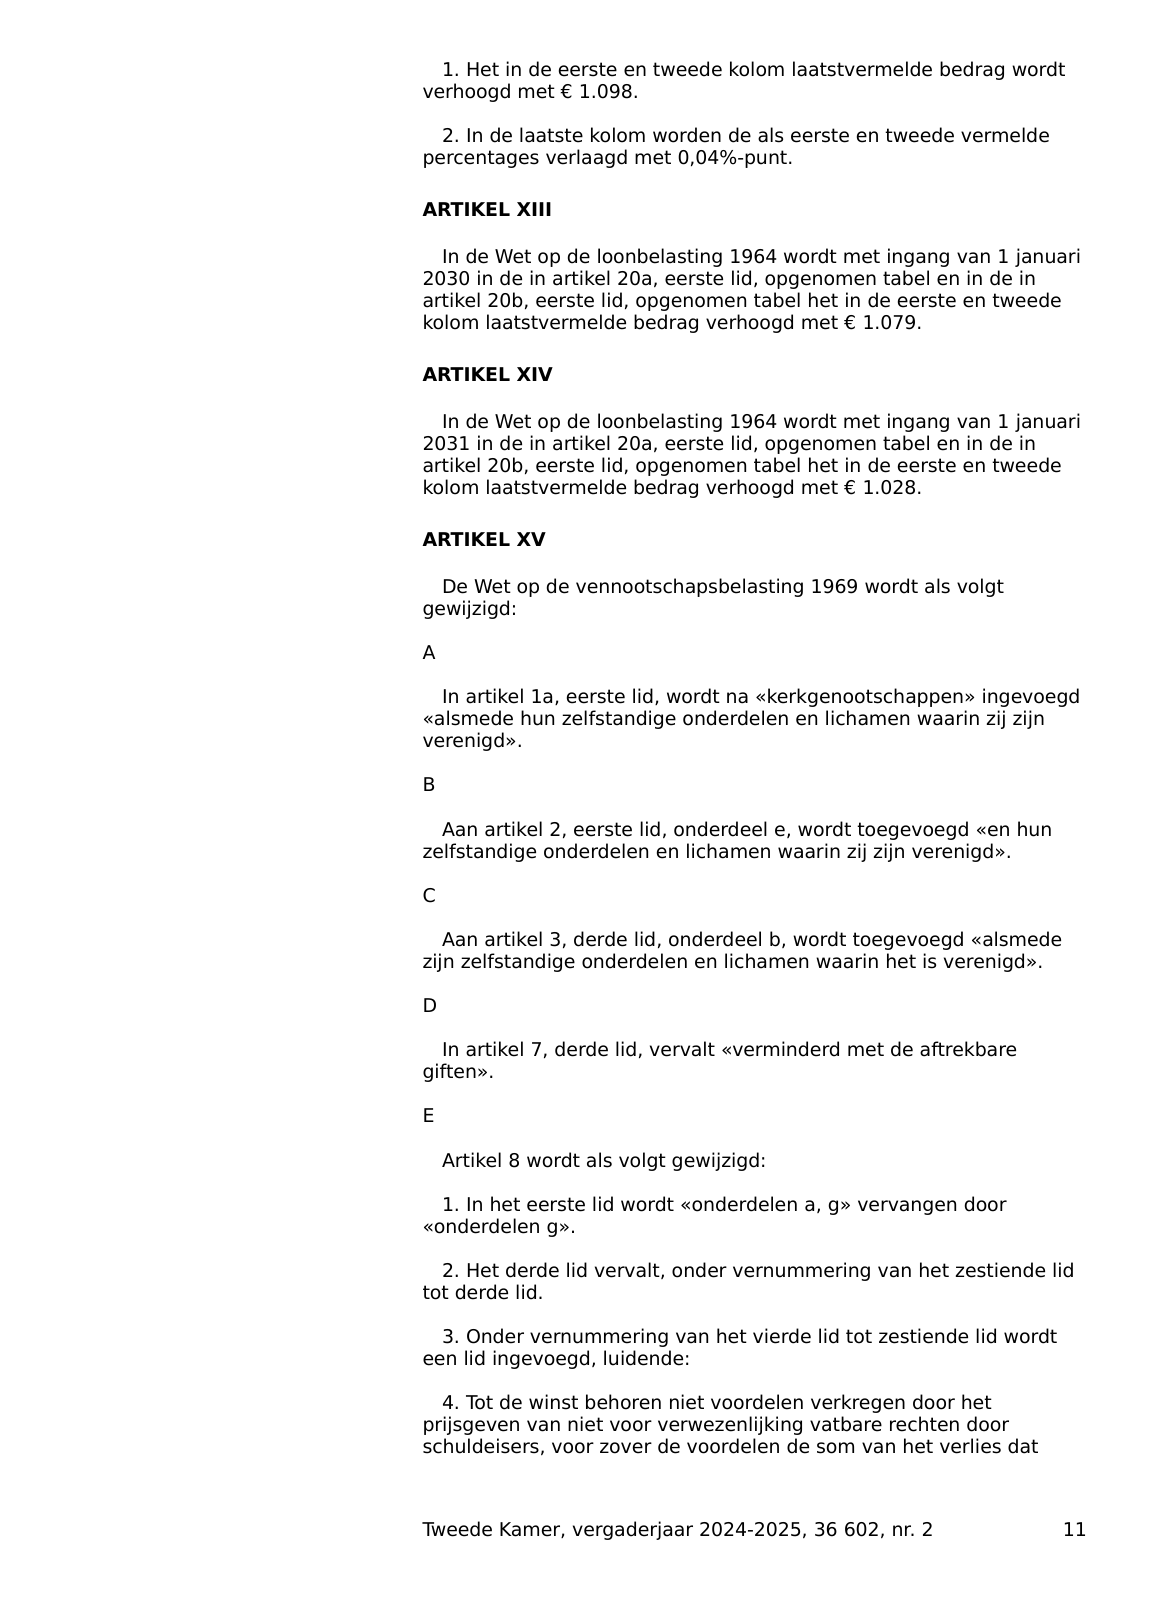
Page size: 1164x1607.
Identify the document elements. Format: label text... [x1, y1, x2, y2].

subtitle ARTIKEL XIV [422, 364, 1087, 386]
text In artikel 1a, eerste lid, wordt na «kerkgenootschappen» ingevoegd «alsmede hun zelfstandige onderdelen en lichamen waarin zij zijn verenigd». [422, 686, 1087, 752]
text 2. In de laatste kolom worden de als eerste en tweede vermelde percentages verlaagd met 0,04%-punt. [422, 125, 1087, 169]
text 1. In het eerste lid wordt «onderdelen a, g» vervangen door «onderdelen g». [422, 1194, 1087, 1238]
text B [422, 774, 1087, 796]
text 2. Het derde lid vervalt, onder vernummering van het zestiende lid tot derde lid. [422, 1260, 1087, 1304]
text In de Wet op de loonbelasting 1964 wordt met ingang van 1 januari 2031 in de in artikel 20a, eerste lid, opgenomen tabel en in de in artikel 20b, eerste lid, opgenomen tabel het in de eerste en tweede kolom laatstvermelde bedrag verhoogd met € 1.028. [422, 411, 1087, 499]
subtitle ARTIKEL XV [422, 529, 1087, 551]
text 1. Het in de eerste en tweede kolom laatstvermelde bedrag wordt verhoogd met € 1.098. [422, 59, 1087, 103]
text Artikel 8 wordt als volgt gewijzigd: [422, 1149, 1087, 1171]
text De Wet op de vennootschapsbelasting 1969 wordt als volgt gewijzigd: [422, 576, 1087, 620]
text D [422, 995, 1087, 1017]
text E [422, 1105, 1087, 1127]
text Aan artikel 2, eerste lid, onderdeel e, wordt toegevoegd «en hun zelfstandige onderdelen en lichamen waarin zij zijn verenigd». [422, 818, 1087, 862]
text In de Wet op de loonbelasting 1964 wordt met ingang van 1 januari 2030 in de in artikel 20a, eerste lid, opgenomen tabel en in de in artikel 20b, eerste lid, opgenomen tabel het in de eerste en tweede kolom laatstvermelde bedrag verhoogd met € 1.079. [422, 246, 1087, 334]
text In artikel 7, derde lid, vervalt «verminderd met de aftrekbare giften». [422, 1039, 1087, 1083]
text A [422, 642, 1087, 664]
text 4. Tot de winst behoren niet voordelen verkregen door het prijsgeven van niet voor verwezenlijking vatbare rechten door schuldeisers, voor zover de voordelen de som van het verlies dat [422, 1392, 1087, 1458]
subtitle ARTIKEL XIII [422, 199, 1087, 221]
text 3. Onder vernummering van het vierde lid tot zestiende lid wordt een lid ingevoegd, luidende: [422, 1326, 1087, 1370]
text C [422, 885, 1087, 907]
text Aan artikel 3, derde lid, onderdeel b, wordt toegevoegd «alsmede zijn zelfstandige onderdelen en lichamen waarin het is verenigd». [422, 929, 1087, 973]
